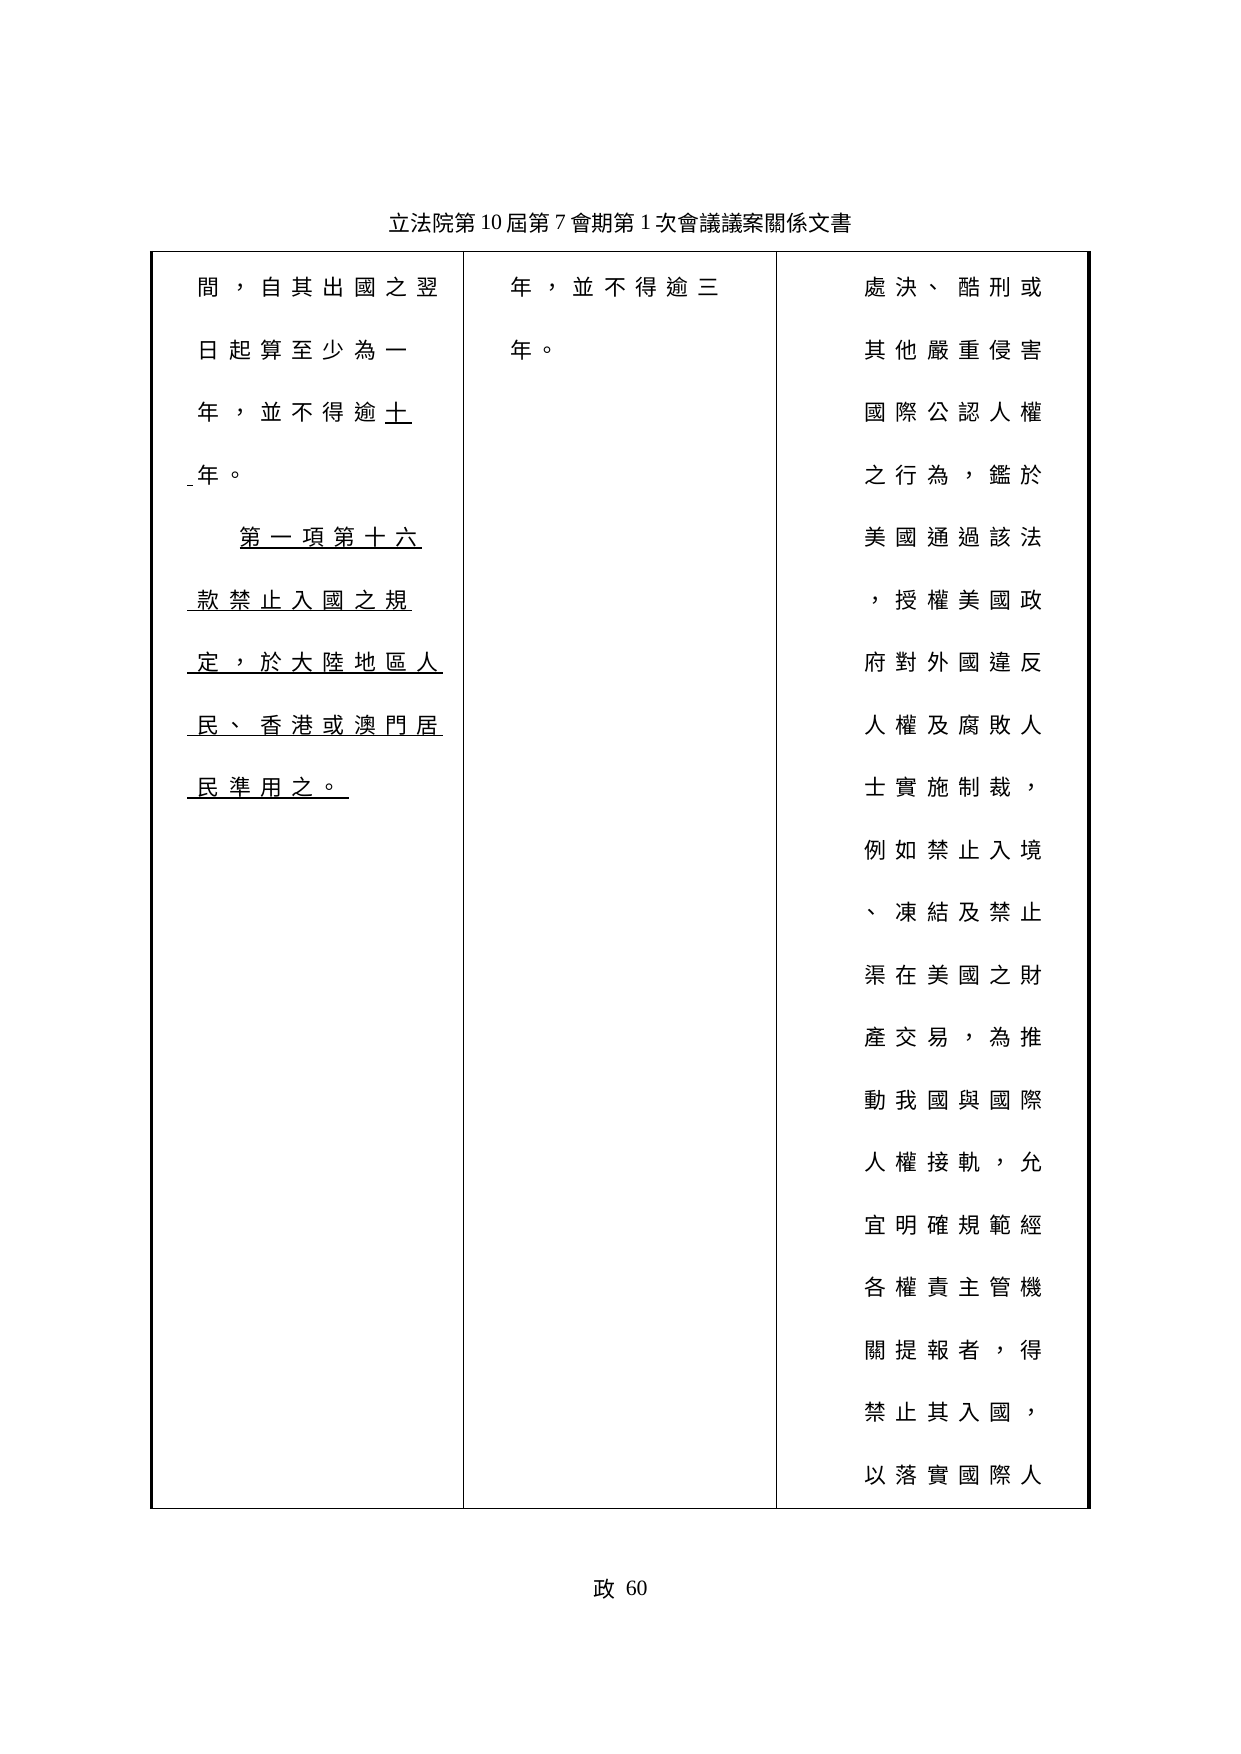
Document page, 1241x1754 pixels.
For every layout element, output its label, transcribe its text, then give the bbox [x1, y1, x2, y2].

table_cell 年，並不得逾三年。 [464, 252, 776, 1508]
table_cell 處決、酷刑或其他嚴重侵害國際公認人權之行為，鑑於美國通過該法，授權美國政府對外國違反人權及腐敗人士實施制裁，例如禁止入境、凍結及禁止渠在美國之財產交易，為推動我國與國際人權接軌，允宜明確規範經各權責主管機關提報者，得禁止其入國，以落實國際人 [777, 252, 1087, 1508]
table_cell 間，自其出國之翌日起算至少為一年，並不得逾十年。 第一項第十六款禁止入國之規定，於大陸地區人民、香港或澳門居民準用之。 [153, 252, 463, 1508]
